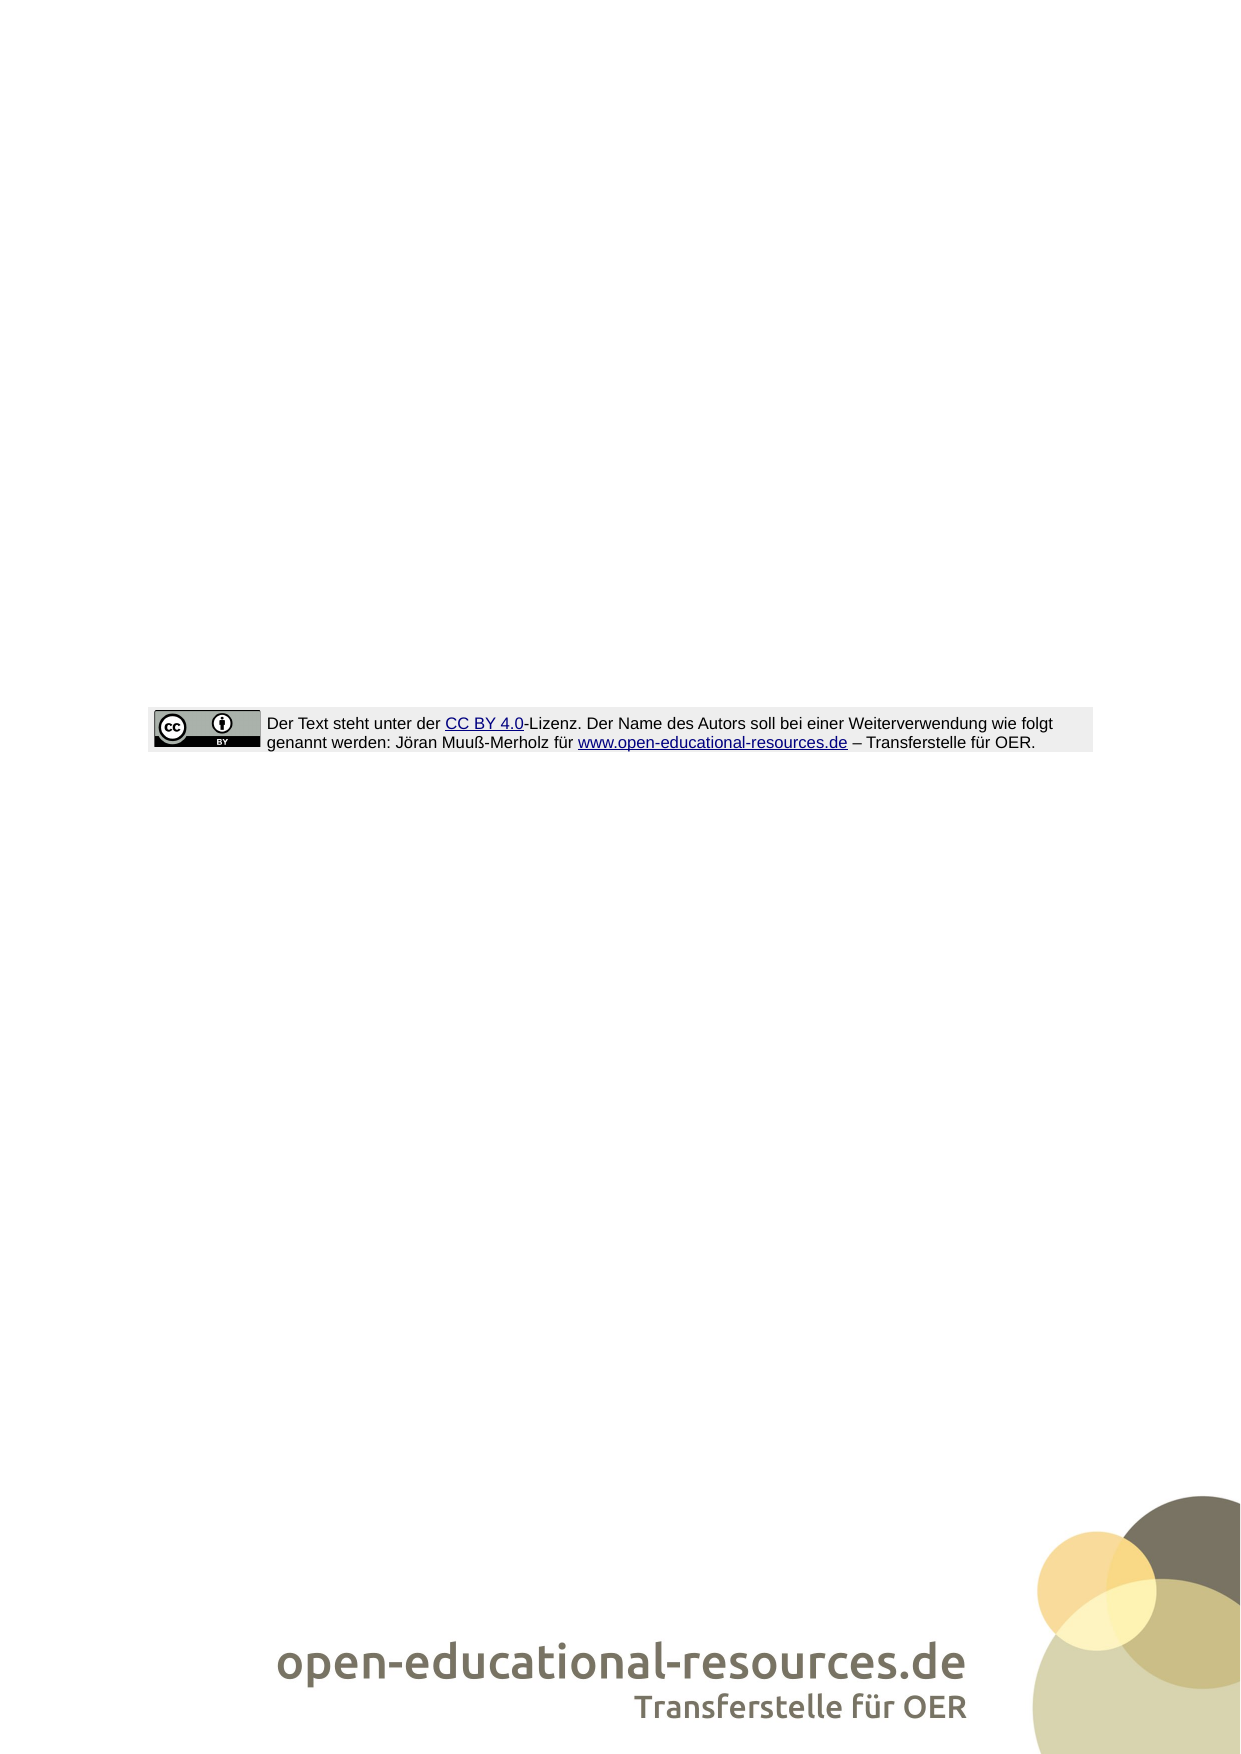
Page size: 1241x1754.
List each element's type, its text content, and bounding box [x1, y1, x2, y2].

picture [0, 1458, 1241, 1754]
picture [154, 710, 261, 747]
text Der Text steht unter der CC BY 4.0-Lizenz. Der Name des Autors soll bei einer Weiterverwendung wie folgt genannt werden: Jöran Muuß-Merholz für www.open-educational-resources.de – Transferstelle für OER. [267, 713, 1093, 752]
